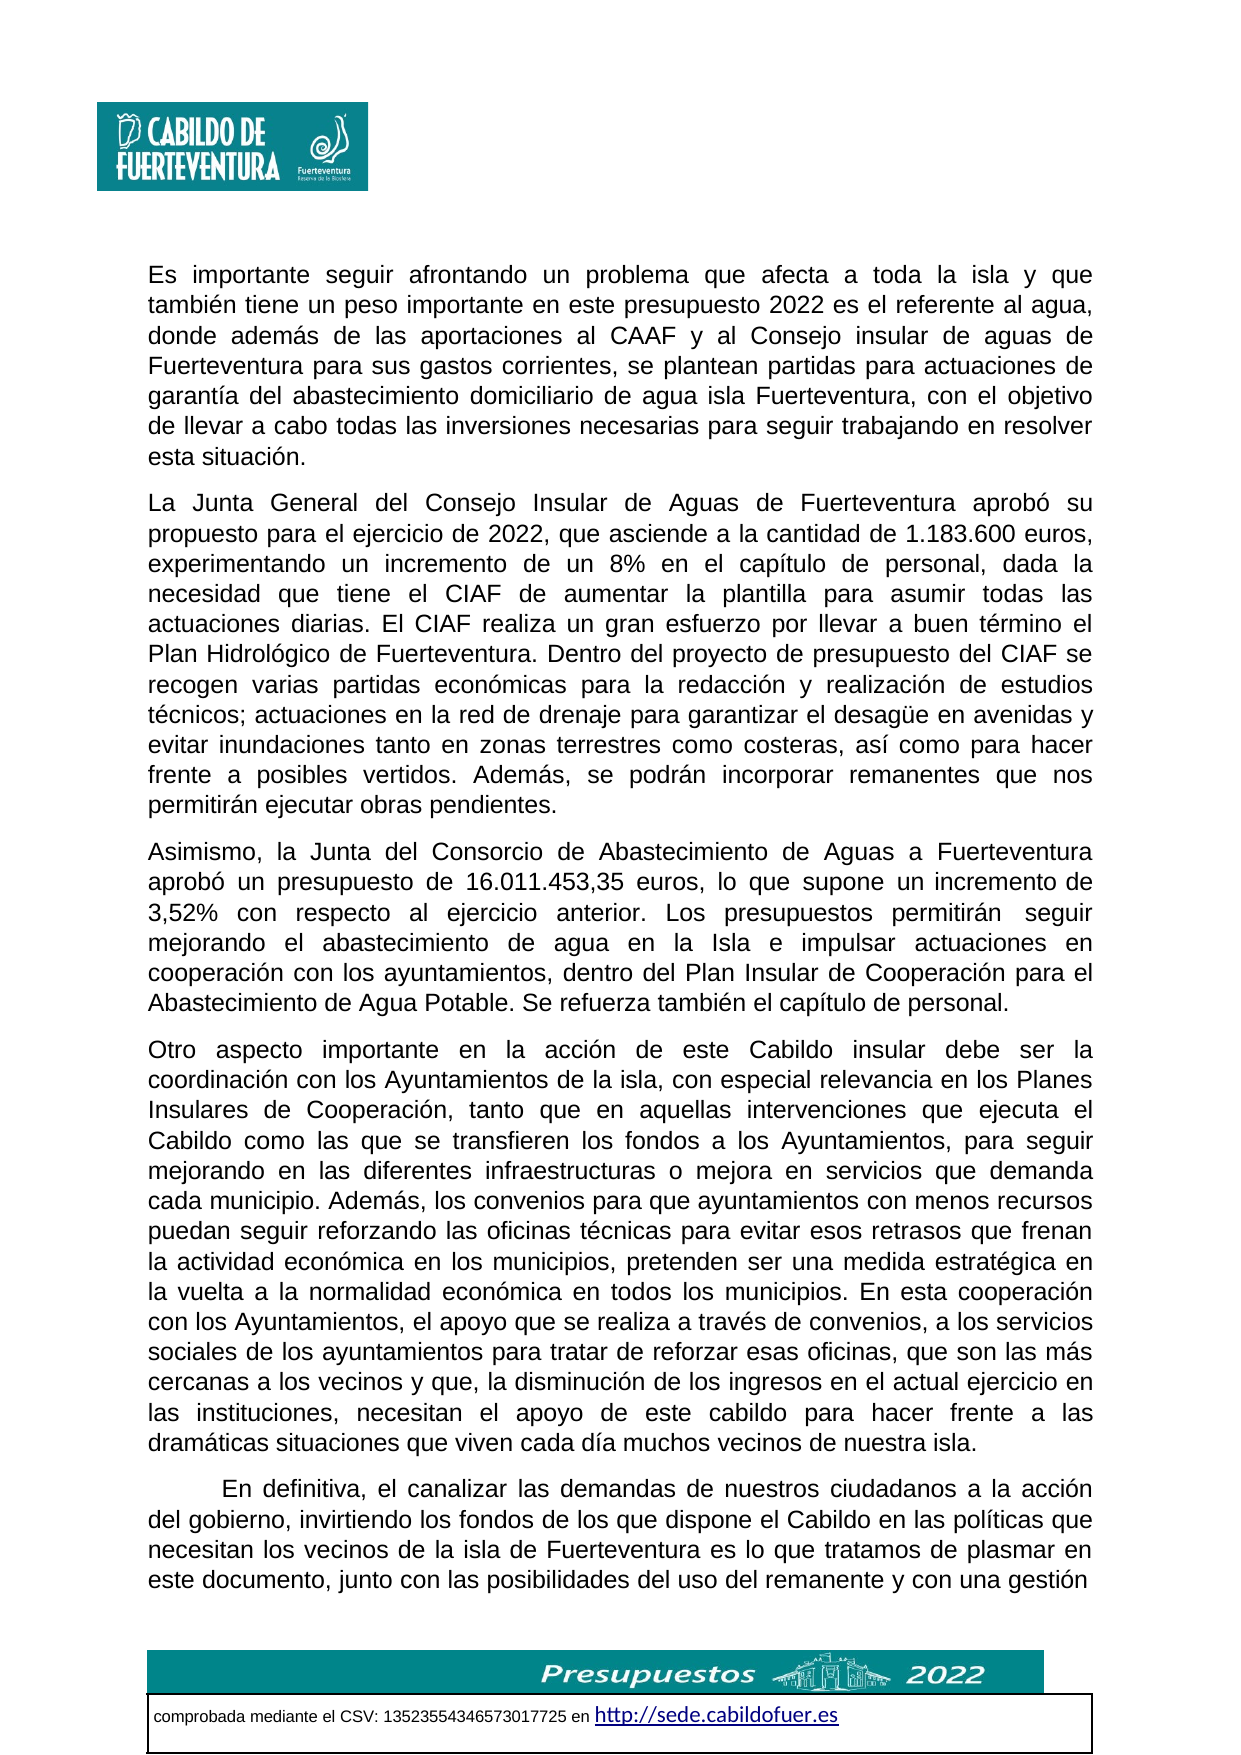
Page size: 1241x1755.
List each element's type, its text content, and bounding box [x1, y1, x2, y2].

text La Junta General del Consejo Insular de Aguas de Fuerteventura aprobó su propuesto para el ejercicio de 2022, que asciende a la cantidad de 1.183.600 euros, experimentando un incremento de un 8% en el capítulo de personal, dada la necesidad que tiene el CIAF de aumentar la plantilla para asumir todas las actuaciones diarias. El CIAF realiza un gran esfuerzo por llevar a buen término el Plan Hidrológico de Fuerteventura. Dentro del proyecto de presupuesto del CIAF se recogen varias partidas económicas para la redacción y realización de estudios técnicos; actuaciones en la red de drenaje para garantizar el desagüe en avenidas y evitar inundaciones tanto en zonas terrestres como costeras, así como para hacer frente a posibles vertidos. Además, se podrán incorporar remanentes que nos permitirán ejecutar obras pendientes. [148, 488, 1093, 819]
text Es importante seguir afrontando un problema que afecta a toda la isla y que también tiene un peso importante en este presupuesto 2022 es el referente al agua, donde además de las aportaciones al CAAF y al Consejo insular de aguas de Fuerteventura para sus gastos corrientes, se plantean partidas para actuaciones de garantía del abastecimiento domiciliario de agua isla Fuerteventura, con el objetivo de llevar a cabo todas las inversiones necesarias para seguir trabajando en resolver esta situación. [148, 260, 1093, 470]
text Asimismo, la Junta del Consorcio de Abastecimiento de Aguas a Fuerteventura aprobó un presupuesto de 16.011.453,35 euros, lo que supone un incremento de 3,52% con respecto al ejercicio anterior. Los presupuestos permitirán seguir mejorando el abastecimiento de agua en la Isla e impulsar actuaciones en cooperación con los ayuntamientos, dentro del Plan Insular de Cooperación para el Abastecimiento de Agua Potable. Se refuerza también el capítulo de personal. [148, 837, 1093, 1017]
text Otro aspecto importante en la acción de este Cabildo insular debe ser la coordinación con los Ayuntamientos de la isla, con especial relevancia en los Planes Insulares de Cooperación, tanto que en aquellas intervenciones que ejecuta el Cabildo como las que se transfieren los fondos a los Ayuntamientos, para seguir mejorando en las diferentes infraestructuras o mejora en servicios que demanda cada municipio. Además, los convenios para que ayuntamientos con menos recursos puedan seguir reforzando las oficinas técnicas para evitar esos retrasos que frenan la actividad económica en los municipios, pretenden ser una medida estratégica en la vuelta a la normalidad económica en todos los municipios. En esta cooperación con los Ayuntamientos, el apoyo que se realiza a través de convenios, a los servicios sociales de los ayuntamientos para tratar de reforzar esas oficinas, que son las más cercanas a los vecinos y que, la disminución de los ingresos en el actual ejercicio en las instituciones, necesitan el apoyo de este cabildo para hacer frente a las dramáticas situaciones que viven cada día muchos vecinos de nuestra isla. [148, 1035, 1093, 1456]
text En definitiva, el canalizar las demandas de nuestros ciudadanos a la acción del gobierno, invirtiendo los fondos de los que dispone el Cabildo en las políticas que necesitan los vecinos de la isla de Fuerteventura es lo que tratamos de plasmar en este documento, junto con las posibilidades del uso del remanente y con una gestión [148, 1474, 1093, 1594]
